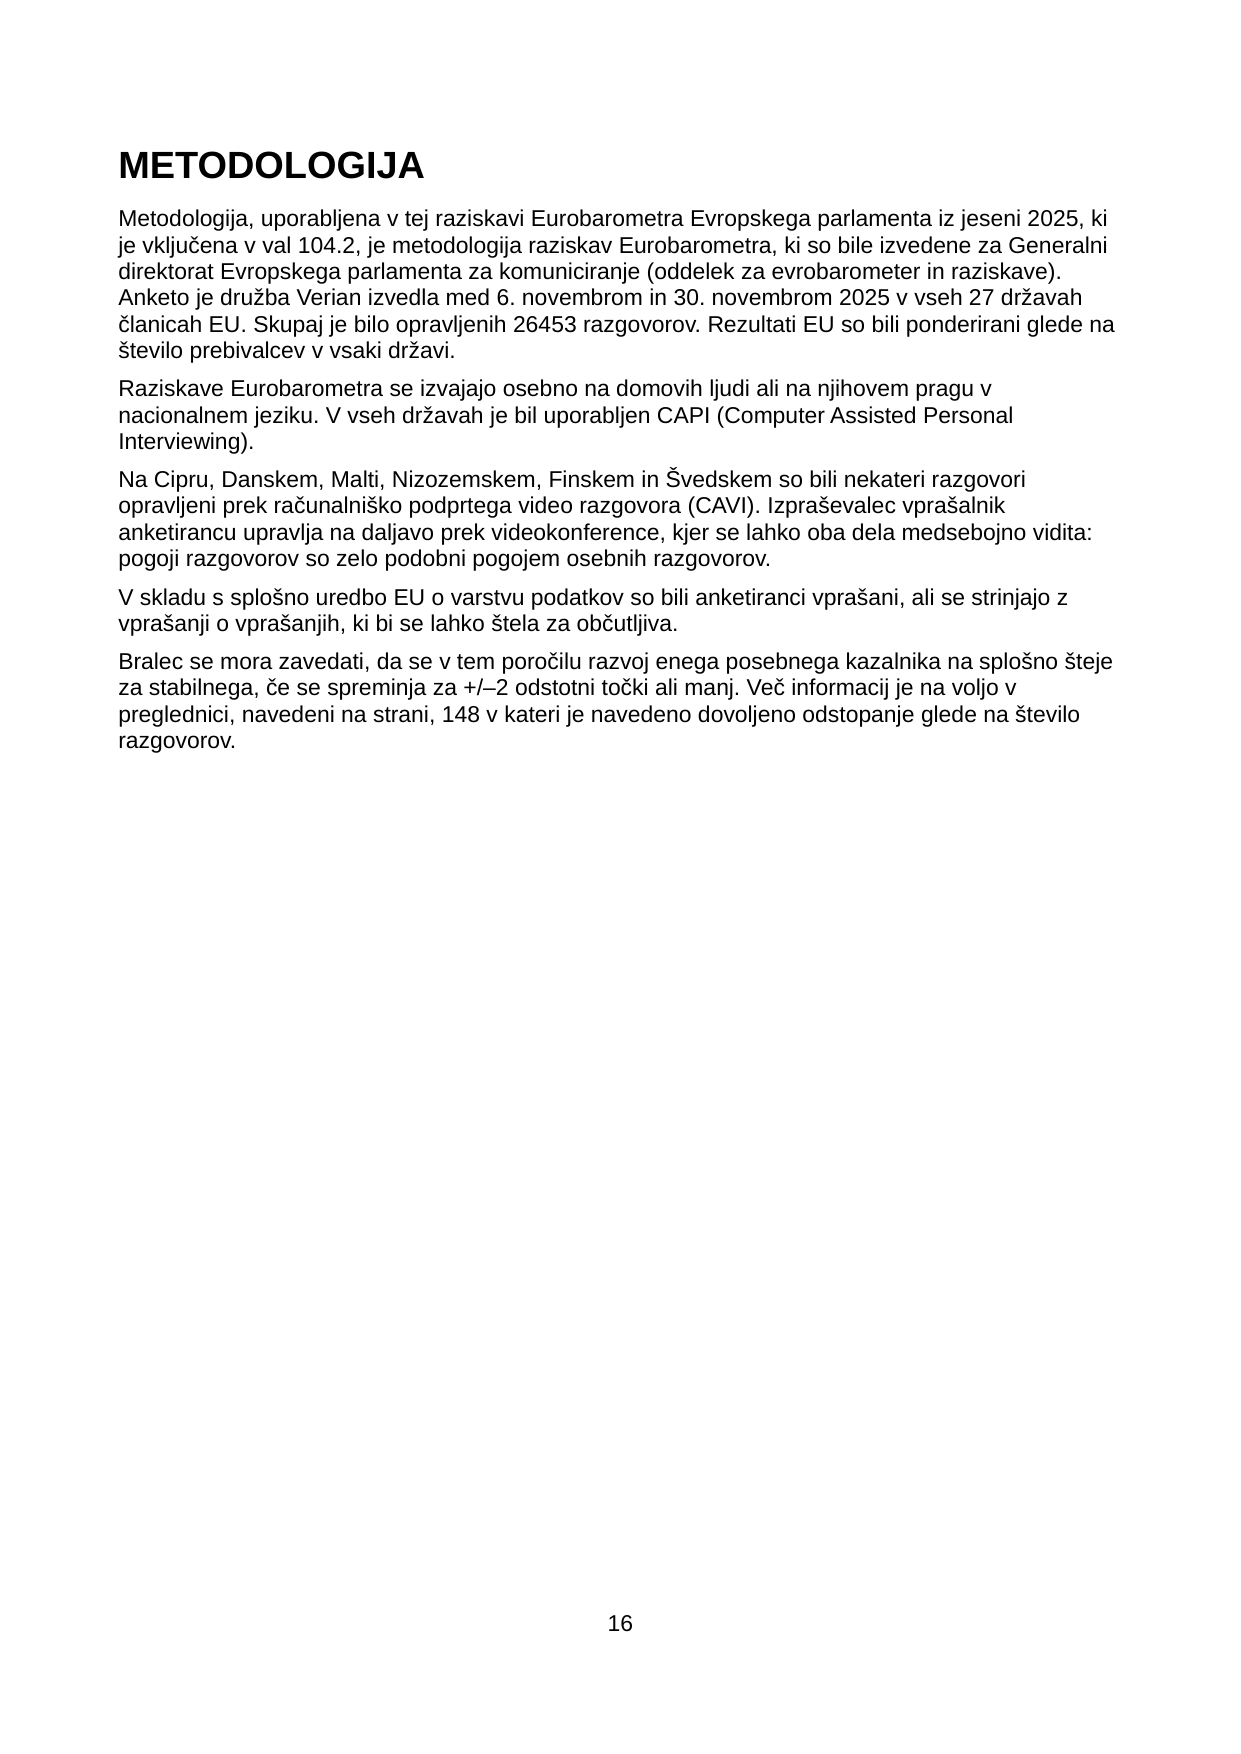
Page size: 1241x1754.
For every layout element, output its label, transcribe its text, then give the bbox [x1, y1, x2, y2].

text Na Cipru, Danskem, Malti, Nizozemskem, Finskem in Švedskem so bili nekateri razgovori opravljeni prek računalniško podprtega video razgovora (CAVI). Izpraševalec vprašalnik anketirancu upravlja na daljavo prek videokonference, kjer se lahko oba dela medsebojno vidita: pogoji razgovorov so zelo podobni pogojem osebnih razgovorov. [118, 466, 1122, 572]
text Raziskave Eurobarometra se izvajajo osebno na domovih ljudi ali na njihovem pragu v nacionalnem jeziku. V vseh državah je bil uporabljen CAPI (Computer Assisted Personal Interviewing). [118, 375, 1122, 454]
text Bralec se mora zavedati, da se v tem poročilu razvoj enega posebnega kazalnika na splošno šteje za stabilnega, če se spreminja za +/–2 odstotni točki ali manj. Več informacij je na voljo v preglednici, navedeni na strani, 148 v kateri je navedeno dovoljeno odstopanje glede na število razgovorov. [118, 648, 1122, 753]
text Metodologija, uporabljena v tej raziskavi Eurobarometra Evropskega parlamenta iz jeseni 2025, ki je vključena v val 104.2, je metodologija raziskav Eurobarometra, ki so bile izvedene za Generalni direktorat Evropskega parlamenta za komuniciranje (oddelek za evrobarometer in raziskave). Anketo je družba Verian izvedla med 6. novembrom in 30. novembrom 2025 v vseh 27 državah članicah EU. Skupaj je bilo opravljenih 26453 razgovorov. Rezultati EU so bili ponderirani glede na število prebivalcev v vsaki državi. [118, 205, 1122, 363]
subtitle METODOLOGIJA [118, 143, 1122, 187]
text V skladu s splošno uredbo EU o varstvu podatkov so bili anketiranci vprašani, ali se strinjajo z vprašanji o vprašanjih, ki bi se lahko štela za občutljiva. [118, 583, 1122, 636]
